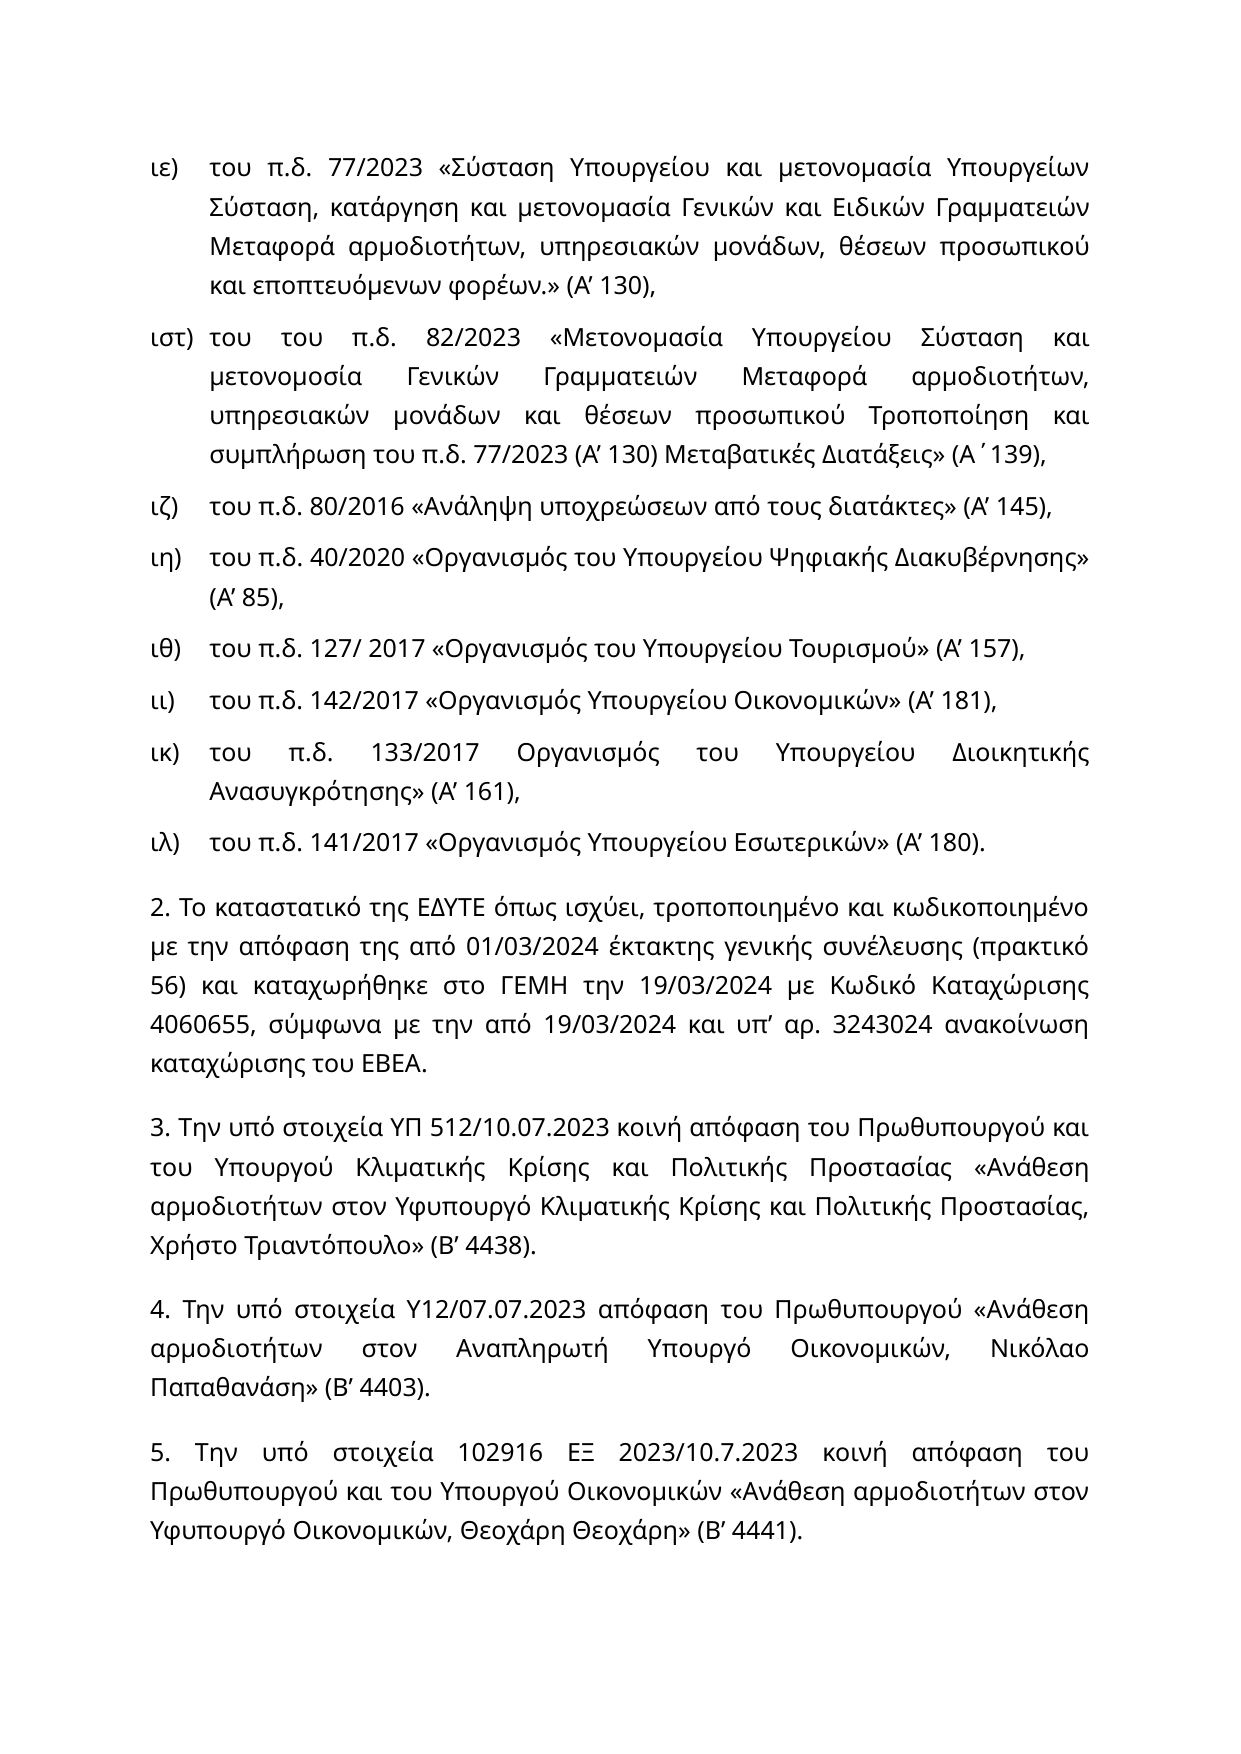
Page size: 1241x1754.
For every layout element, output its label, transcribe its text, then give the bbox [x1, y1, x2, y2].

text 5. Tην υπό στοιχεία 102916 ΕΞ 2023/10.7.2023 κοινή απόφαση του Πρωθυπουργού και του Υπουργού Οικονομικών «Ανάθεση αρμοδιοτήτων στον Υφυπουργό Οικονομικών, Θεοχάρη Θεοχάρη» (Β’ 4441). [150, 1434, 1090, 1547]
text 3. Tην υπό στοιχεία ΥΠ 512/10.07.2023 κοινή απόφαση του Πρωθυπουργού και του Υπουργού Κλιματικής Κρίσης και Πολιτικής Προστασίας «Ανάθεση αρμοδιοτήτων στον Υφυπουργό Κλιματικής Κρίσης και Πολιτικής Προστασίας, Χρήστο Τριαντόπουλο» (Β’ 4438). [150, 1110, 1090, 1262]
list ιλ) του π.δ. 141/2017 «Οργανισμός Υπουργείου Εσωτερικών» (Α’ 180). [150, 825, 1090, 859]
text 4. Την υπό στοιχεία Υ12/07.07.2023 απόφαση του Πρωθυπουργού «Ανάθεση αρμοδιοτήτων στον Αναπληρωτή Υπουργό Οικονομικών, Νικόλαο Παπαθανάση» (Β’ 4403). [150, 1292, 1090, 1404]
list ιε) του π.δ. 77/2023 «Σύσταση Υπουργείου και μετονομασία Υπουργείων Σύσταση, κατάργηση και μετονομασία Γενικών και Ειδικών Γραμματειών Μεταφορά αρμοδιοτήτων, υπηρεσιακών μονάδων, θέσεων προσωπικού και εποπτευόμενων φορέων.» (Α’ 130), [150, 150, 1090, 302]
list ιζ) του π.δ. 80/2016 «Ανάληψη υποχρεώσεων από τους διατάκτες» (Α’ 145), [150, 488, 1090, 522]
list ιι) του π.δ. 142/2017 «Οργανισμός Υπουργείου Οικονομικών» (Α’ 181), [150, 682, 1090, 717]
list ιστ) του του π.δ. 82/2023 «Μετονομασία Υπουργείου Σύσταση και μετονομοσία Γενικών Γραμματειών Μεταφορά αρμοδιοτήτων, υπηρεσιακών μονάδων και θέσεων προσωπικού Τροποποίηση και συμπλήρωση του π.δ. 77/2023 (Α’ 130) Μεταβατικές Διατάξεις» (Α΄139), [150, 319, 1090, 471]
list ιη) του π.δ. 40/2020 «Οργανισμός του Υπουργείου Ψηφιακής Διακυβέρνησης» (Α’ 85), [150, 540, 1090, 613]
list ικ) του π.δ. 133/2017 Οργανισμός του Υπουργείου Διοικητικής Ανασυγκρότησης» (Α’ 161), [150, 734, 1090, 807]
list ιθ) του π.δ. 127/ 2017 «Οργανισμός του Υπουργείου Τουρισμού» (Α’ 157), [150, 631, 1090, 665]
text 2. Το καταστατικό της ΕΔΥΤΕ όπως ισχύει, τροποποιημένο και κωδικοποιημένο με την απόφαση της από 01/03/2024 έκτακτης γενικής συνέλευσης (πρακτικό 56) και καταχωρήθηκε στο ΓΕΜΗ την 19/03/2024 με Κωδικό Καταχώρισης 4060655, σύμφωνα με την από 19/03/2024 και υπ’ αρ. 3243024 ανακοίνωση καταχώρισης του ΕΒΕΑ. [150, 889, 1090, 1080]
